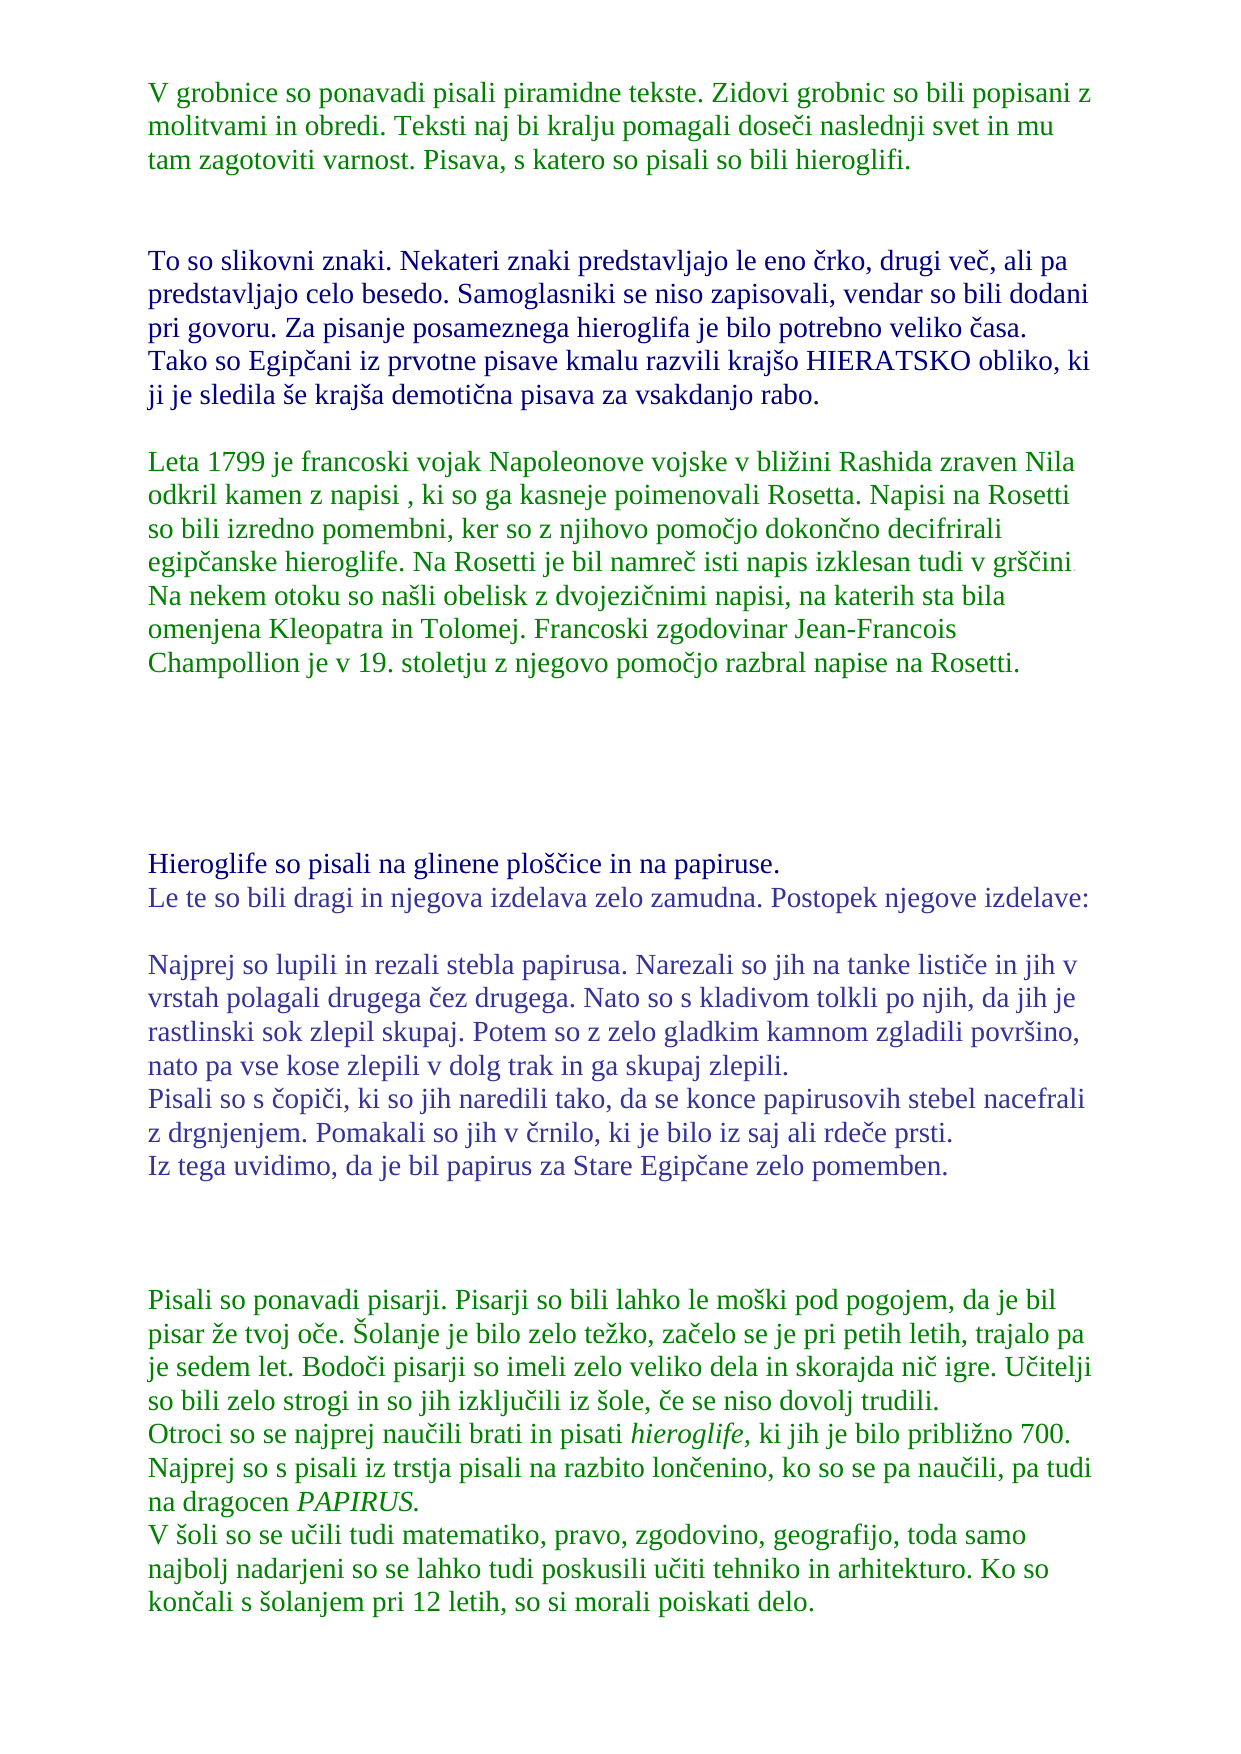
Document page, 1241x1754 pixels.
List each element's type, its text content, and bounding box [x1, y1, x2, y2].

text V šoli so se učili tudi matematiko, pravo, zgodovino, geografijo, toda samo najbolj nadarjeni so se lahko tudi poskusili učiti tehniko in arhitekturo. Ko so končali s šolanjem pri 12 letih, so si morali poiskati delo. [148, 1517, 1093, 1618]
text Hieroglife so pisali na glinene ploščice in na papiruse. [148, 846, 1093, 880]
text V grobnice so ponavadi pisali piramidne tekste. Zidovi grobnic so bili popisani z molitvami in obredi. Teksti naj bi kralju pomagali doseči naslednji svet in mu tam zagotoviti varnost. Pisava, s katero so pisali so bili hieroglifi. [148, 75, 1093, 176]
text Pisali so s čopiči, ki so jih naredili tako, da se konce papirusovih stebel nacefrali z drgnjenjem. Pomakali so jih v črnilo, ki je bilo iz saj ali rdeče prsti. [148, 1081, 1093, 1148]
text Na nekem otoku so našli obelisk z dvojezičnimi napisi, na katerih sta bila omenjena Kleopatra in Tolomej. Francoski zgodovinar Jean-Francois Champollion je v 19. stoletju z njegovo pomočjo razbral napise na Rosetti. [148, 578, 1093, 679]
text Najprej so lupili in rezali stebla papirusa. Narezali so jih na tanke lističe in jih v vrstah polagali drugega čez drugega. Nato so s kladivom tolkli po njih, da jih je rastlinski sok zlepil skupaj. Potem so z zelo gladkim kamnom zgladili površino, nato pa vse kose zlepili v dolg trak in ga skupaj zlepili. [148, 947, 1093, 1081]
text Iz tega uvidimo, da je bil papirus za Stare Egipčane zelo pomemben. [148, 1148, 1093, 1182]
text Otroci so se najprej naučili brati in pisati hieroglife, ki jih je bilo približno 700. Najprej so s pisali iz trstja pisali na razbito lončenino, ko so se pa naučili, pa tudi na dragocen PAPIRUS. [148, 1417, 1093, 1517]
text To so slikovni znaki. Nekateri znaki predstavljajo le eno črko, drugi več, ali pa predstavljajo celo besedo. Samoglasniki se niso zapisovali, vendar so bili dodani pri govoru. Za pisanje posameznega hieroglifa je bilo potrebno veliko časa. Tako so Egipčani iz prvotne pisave kmalu razvili krajšo HIERATSKO obliko, ki ji je sledila še krajša demotična pisava za vsakdanjo rabo. [148, 243, 1093, 410]
text Le te so bili dragi in njegova izdelava zelo zamudna. Postopek njegove izdelave: [148, 880, 1093, 913]
text Pisali so ponavadi pisarji. Pisarji so bili lahko le moški pod pogojem, da je bil pisar že tvoj oče. Šolanje je bilo zelo težko, začelo se je pri petih letih, trajalo pa je sedem let. Bodoči pisarji so imeli zelo veliko dela in skorajda nič igre. Učitelji so bili zelo strogi in so jih izključili iz šole, če se niso dovolj trudili. [148, 1282, 1093, 1417]
text Leta 1799 je francoski vojak Napoleonove vojske v bližini Rashida zraven Nila odkril kamen z napisi , ki so ga kasneje poimenovali Rosetta. Napisi na Rosetti so bili izredno pomembni, ker so z njihovo pomočjo dokončno decifrirali egipčanske hieroglife. Na Rosetti je bil namreč isti napis izklesan tudi v grščini. [148, 444, 1093, 578]
